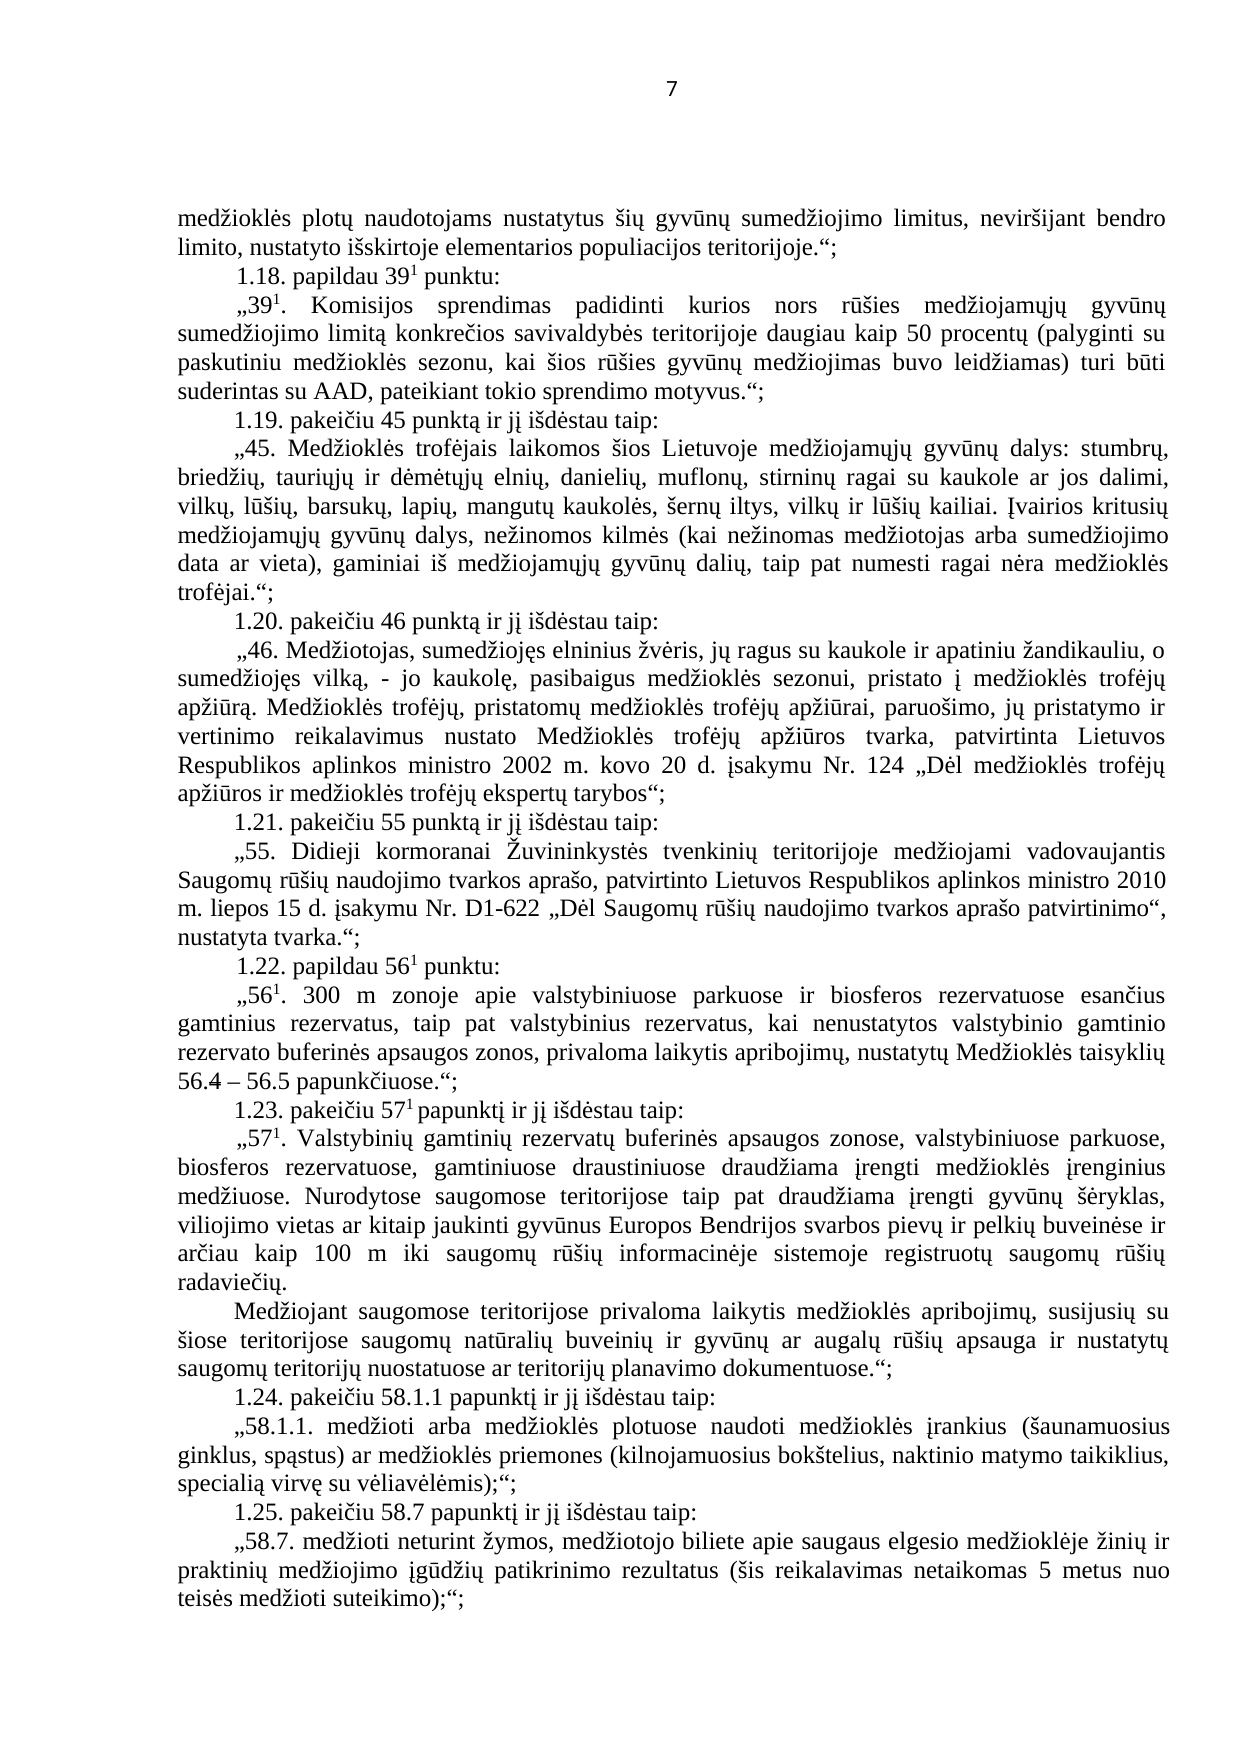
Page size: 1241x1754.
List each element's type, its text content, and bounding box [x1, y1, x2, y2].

text 1.19. pakeičiu 45 punktą ir jį išdėstau taip: [177, 405, 1170, 433]
text „58.1.1. medžioti arba medžioklės plotuose naudoti medžioklės įrankius (šaunamuosius ginklus, spąstus) ar medžioklės priemones (kilnojamuosius bokštelius, naktinio matymo taikiklius, specialią virvę su vėliavėlėmis);“; [177, 1411, 1170, 1497]
text Medžiojant saugomose teritorijose privaloma laikytis medžioklės apribojimų, susijusių su šiose teritorijose saugomų natūralių buveinių ir gyvūnų ar augalų rūšių apsauga ir nustatytų saugomų teritorijų nuostatuose ar teritorijų planavimo dokumentuose.“; [177, 1296, 1170, 1382]
text „561. 300 m zonoje apie valstybiniuose parkuose ir biosferos rezervatuose esančius gamtinius rezervatus, taip pat valstybinius rezervatus, kai nenustatytos valstybinio gamtinio rezervato buferinės apsaugos zonos, privaloma laikytis apribojimų, nustatytų Medžioklės taisyklių 56.4 – 56.5 papunkčiuose.“; [177, 980, 1166, 1095]
text „55. Didieji kormoranai Žuvininkystės tvenkinių teritorijoje medžiojami vadovaujantis Saugomų rūšių naudojimo tvarkos aprašo, patvirtinto Lietuvos Respublikos aplinkos ministro 2010 m. liepos 15 d. įsakymu Nr. D1-622 „Dėl Saugomų rūšių naudojimo tvarkos aprašo patvirtinimo“, nustatyta tvarka.“; [177, 836, 1166, 951]
text 1.21. pakeičiu 55 punktą ir jį išdėstau taip: [177, 807, 1170, 836]
text „46. Medžiotojas, sumedžiojęs elninius žvėris, jų ragus su kaukole ir apatiniu žandikauliu, o sumedžiojęs vilką, - jo kaukolę, pasibaigus medžioklės sezonui, pristato į medžioklės trofėjų apžiūrą. Medžioklės trofėjų, pristatomų medžioklės trofėjų apžiūrai, paruošimo, jų pristatymo ir vertinimo reikalavimus nustato Medžioklės trofėjų apžiūros tvarka, patvirtinta Lietuvos Respublikos aplinkos ministro 2002 m. kovo 20 d. įsakymu Nr. 124 „Dėl medžioklės trofėjų apžiūros ir medžioklės trofėjų ekspertų tarybos“; [177, 635, 1166, 807]
text „58.7. medžioti neturint žymos, medžiotojo biliete apie saugaus elgesio medžioklėje žinių ir praktinių medžiojimo įgūdžių patikrinimo rezultatus (šis reikalavimas netaikomas 5 metus nuo teisės medžioti suteikimo);“; [177, 1526, 1170, 1612]
text medžioklės plotų naudotojams nustatytus šių gyvūnų sumedžiojimo limitus, neviršijant bendro limito, nustatyto išskirtoje elementarios populiacijos teritorijoje.“; [177, 203, 1166, 261]
text „391. Komisijos sprendimas padidinti kurios nors rūšies medžiojamųjų gyvūnų sumedžiojimo limitą konkrečios savivaldybės teritorijoje daugiau kaip 50 procentų (palyginti su paskutiniu medžioklės sezonu, kai šios rūšies gyvūnų medžiojimas buvo leidžiamas) turi būti suderintas su AAD, pateikiant tokio sprendimo motyvus.“; [177, 290, 1166, 405]
text 1.23. pakeičiu 571 papunktį ir jį išdėstau taip: [177, 1095, 1170, 1123]
text 1.24. pakeičiu 58.1.1 papunktį ir jį išdėstau taip: [177, 1382, 1170, 1411]
text „571. Valstybinių gamtinių rezervatų buferinės apsaugos zonose, valstybiniuose parkuose, biosferos rezervatuose, gamtiniuose draustiniuose draudžiama įrengti medžioklės įrenginius medžiuose. Nurodytose saugomose teritorijose taip pat draudžiama įrengti gyvūnų šėryklas, viliojimo vietas ar kitaip jaukinti gyvūnus Europos Bendrijos svarbos pievų ir pelkių buveinėse ir arčiau kaip 100 m iki saugomų rūšių informacinėje sistemoje registruotų saugomų rūšių radaviečių. [177, 1123, 1166, 1296]
text 1.18. papildau 391 punktu: [177, 261, 1166, 290]
text 1.20. pakeičiu 46 punktą ir jį išdėstau taip: [177, 606, 1170, 635]
text „45. Medžioklės trofėjais laikomos šios Lietuvoje medžiojamųjų gyvūnų dalys: stumbrų, briedžių, tauriųjų ir dėmėtųjų elnių, danielių, muflonų, stirninų ragai su kaukole ar jos dalimi, vilkų, lūšių, barsukų, lapių, mangutų kaukolės, šernų iltys, vilkų ir lūšių kailiai. Įvairios kritusių medžiojamųjų gyvūnų dalys, nežinomos kilmės (kai nežinomas medžiotojas arba sumedžiojimo data ar vieta), gaminiai iš medžiojamųjų gyvūnų dalių, taip pat numesti ragai nėra medžioklės trofėjai.“; [177, 433, 1170, 606]
text 1.22. papildau 561 punktu: [177, 951, 1166, 980]
text 1.25. pakeičiu 58.7 papunktį ir jį išdėstau taip: [177, 1497, 1170, 1526]
